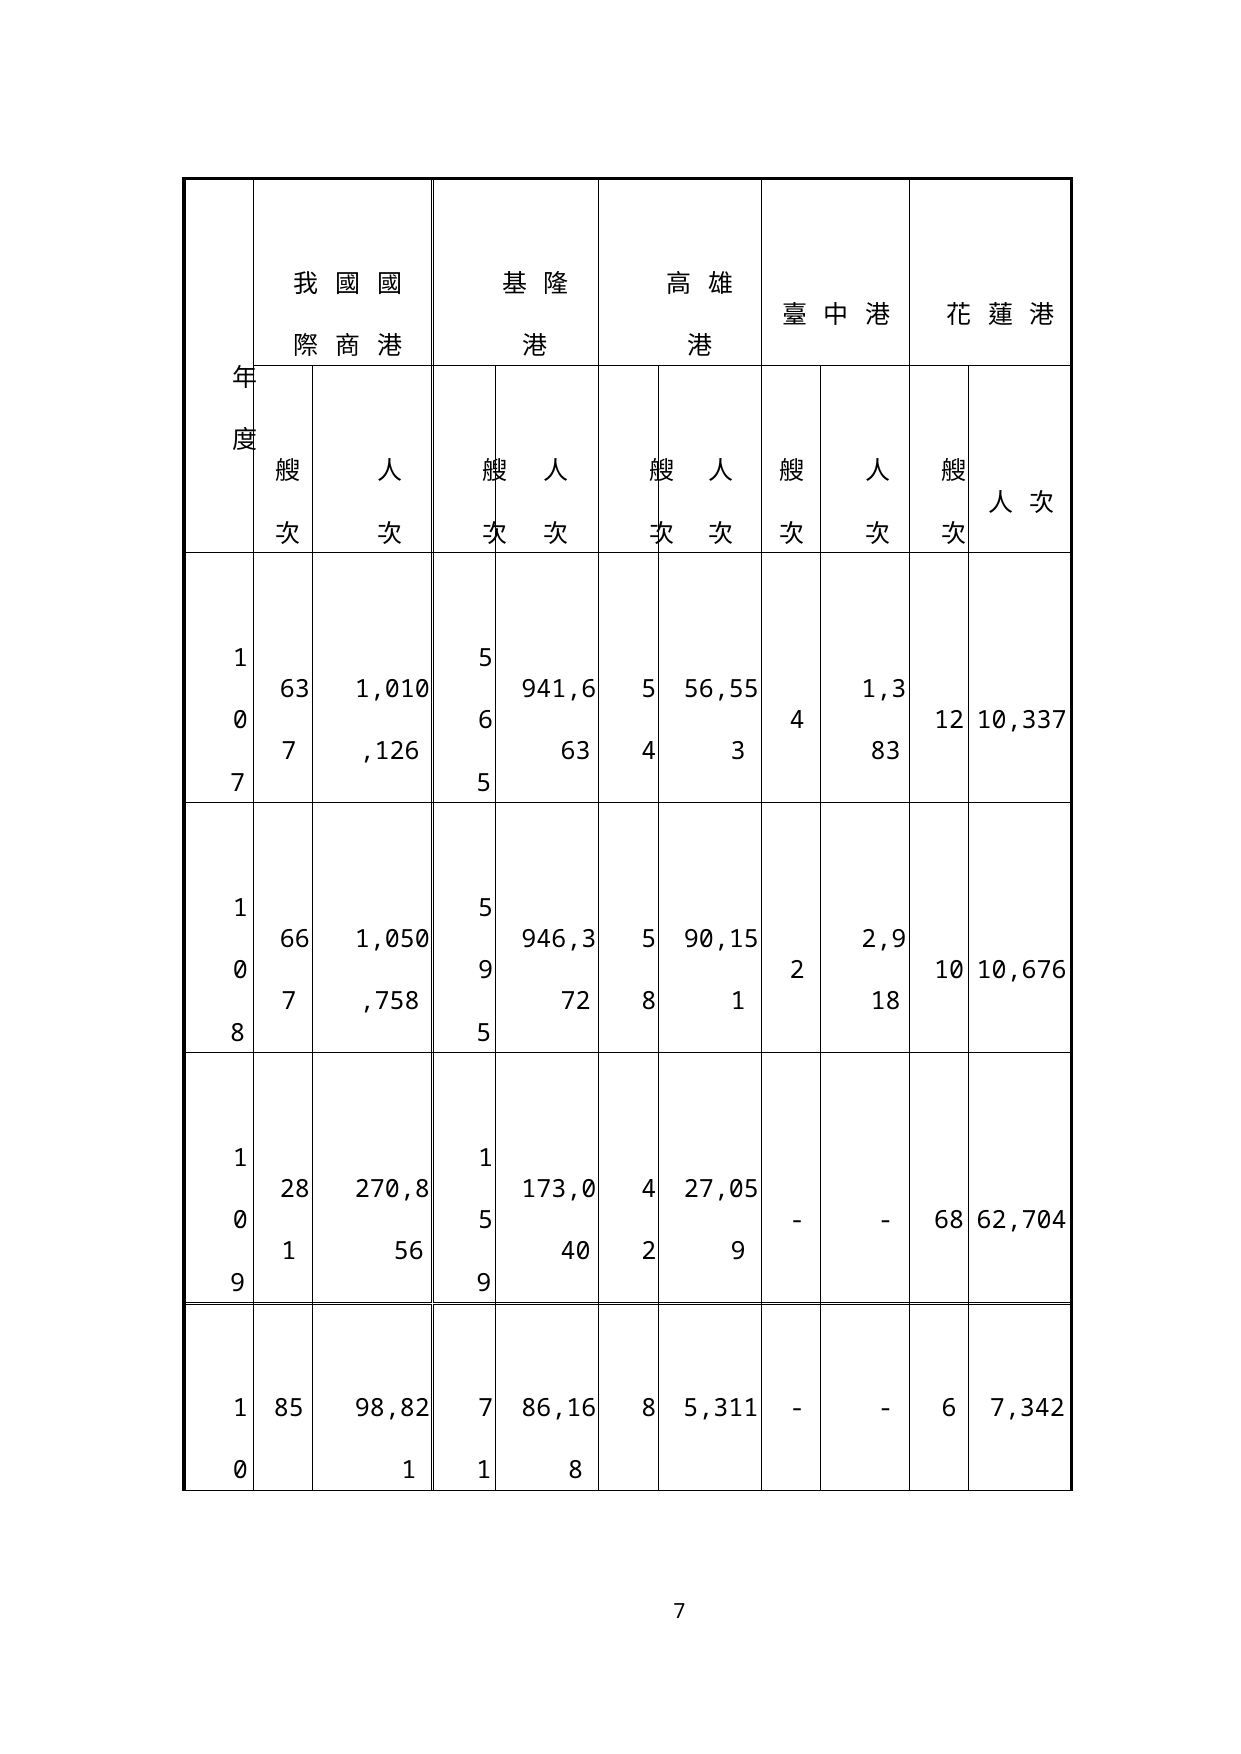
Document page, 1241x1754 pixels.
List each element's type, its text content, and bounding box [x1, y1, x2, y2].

table_header 基隆港 [434, 180, 598, 365]
table_cell 54 [599, 553, 658, 802]
table_cell 565 [434, 553, 495, 802]
table_cell - [821, 1053, 909, 1302]
table_cell 12 [910, 553, 968, 802]
table_cell - [821, 1305, 909, 1490]
table_cell 270,856 [313, 1053, 431, 1302]
table_cell 62,704 [969, 1053, 1070, 1302]
table_cell 艘次 [762, 366, 820, 552]
table_header 花蓮港 [910, 180, 1070, 365]
table_cell 98,821 [313, 1305, 431, 1490]
table_cell 68 [910, 1053, 968, 1302]
table_cell 946,372 [496, 803, 598, 1052]
table_cell 2,918 [821, 803, 909, 1052]
table_cell - [762, 1053, 820, 1302]
table_cell 1,050,758 [313, 803, 431, 1052]
table_cell 941,663 [496, 553, 598, 802]
table_cell 637 [254, 553, 312, 802]
table_cell 56,553 [659, 553, 761, 802]
table_cell 159 [434, 1053, 495, 1302]
table_cell 人次 [659, 366, 761, 552]
table_cell 艘次 [599, 366, 658, 552]
table_cell 85 [254, 1305, 312, 1490]
table_cell 5,311 [659, 1305, 761, 1490]
table_cell 1,383 [821, 553, 909, 802]
table_cell 1,010,126 [313, 553, 431, 802]
table_cell 109 [186, 1053, 253, 1302]
table_cell 667 [254, 803, 312, 1052]
table_cell 595 [434, 803, 495, 1052]
table_cell 艘次 [434, 366, 495, 552]
table_cell 人次 [969, 366, 1070, 552]
table_cell 71 [434, 1305, 495, 1490]
table_cell 2 [762, 803, 820, 1052]
table_cell - [762, 1305, 820, 1490]
table_cell 7,342 [969, 1305, 1070, 1490]
table_cell 108 [186, 803, 253, 1052]
table_cell 人次 [821, 366, 909, 552]
table_cell 173,040 [496, 1053, 598, 1302]
table_header 年度 [186, 180, 253, 552]
table_header 我國國際商港 [254, 180, 431, 365]
table_cell 艘次 [910, 366, 968, 552]
table_cell 6 [910, 1305, 968, 1490]
table_cell 10,676 [969, 803, 1070, 1052]
table_cell 107 [186, 553, 253, 802]
table_header 高雄港 [599, 180, 761, 365]
table_cell 27,059 [659, 1053, 761, 1302]
table_cell 42 [599, 1053, 658, 1302]
table_cell 人次 [313, 366, 431, 552]
table_cell 58 [599, 803, 658, 1052]
table_cell 90,151 [659, 803, 761, 1052]
table_cell 4 [762, 553, 820, 802]
table_cell 10,337 [969, 553, 1070, 802]
table_cell 艘次 [254, 366, 312, 552]
table_cell 281 [254, 1053, 312, 1302]
table_header 臺中港 [762, 180, 909, 365]
table_cell 109 1-8月 [186, 1305, 253, 1490]
table_cell 人次 [496, 366, 598, 552]
table_cell 10 [910, 803, 968, 1052]
table_cell 8 [599, 1305, 658, 1490]
table_cell 86,168 [496, 1305, 598, 1490]
